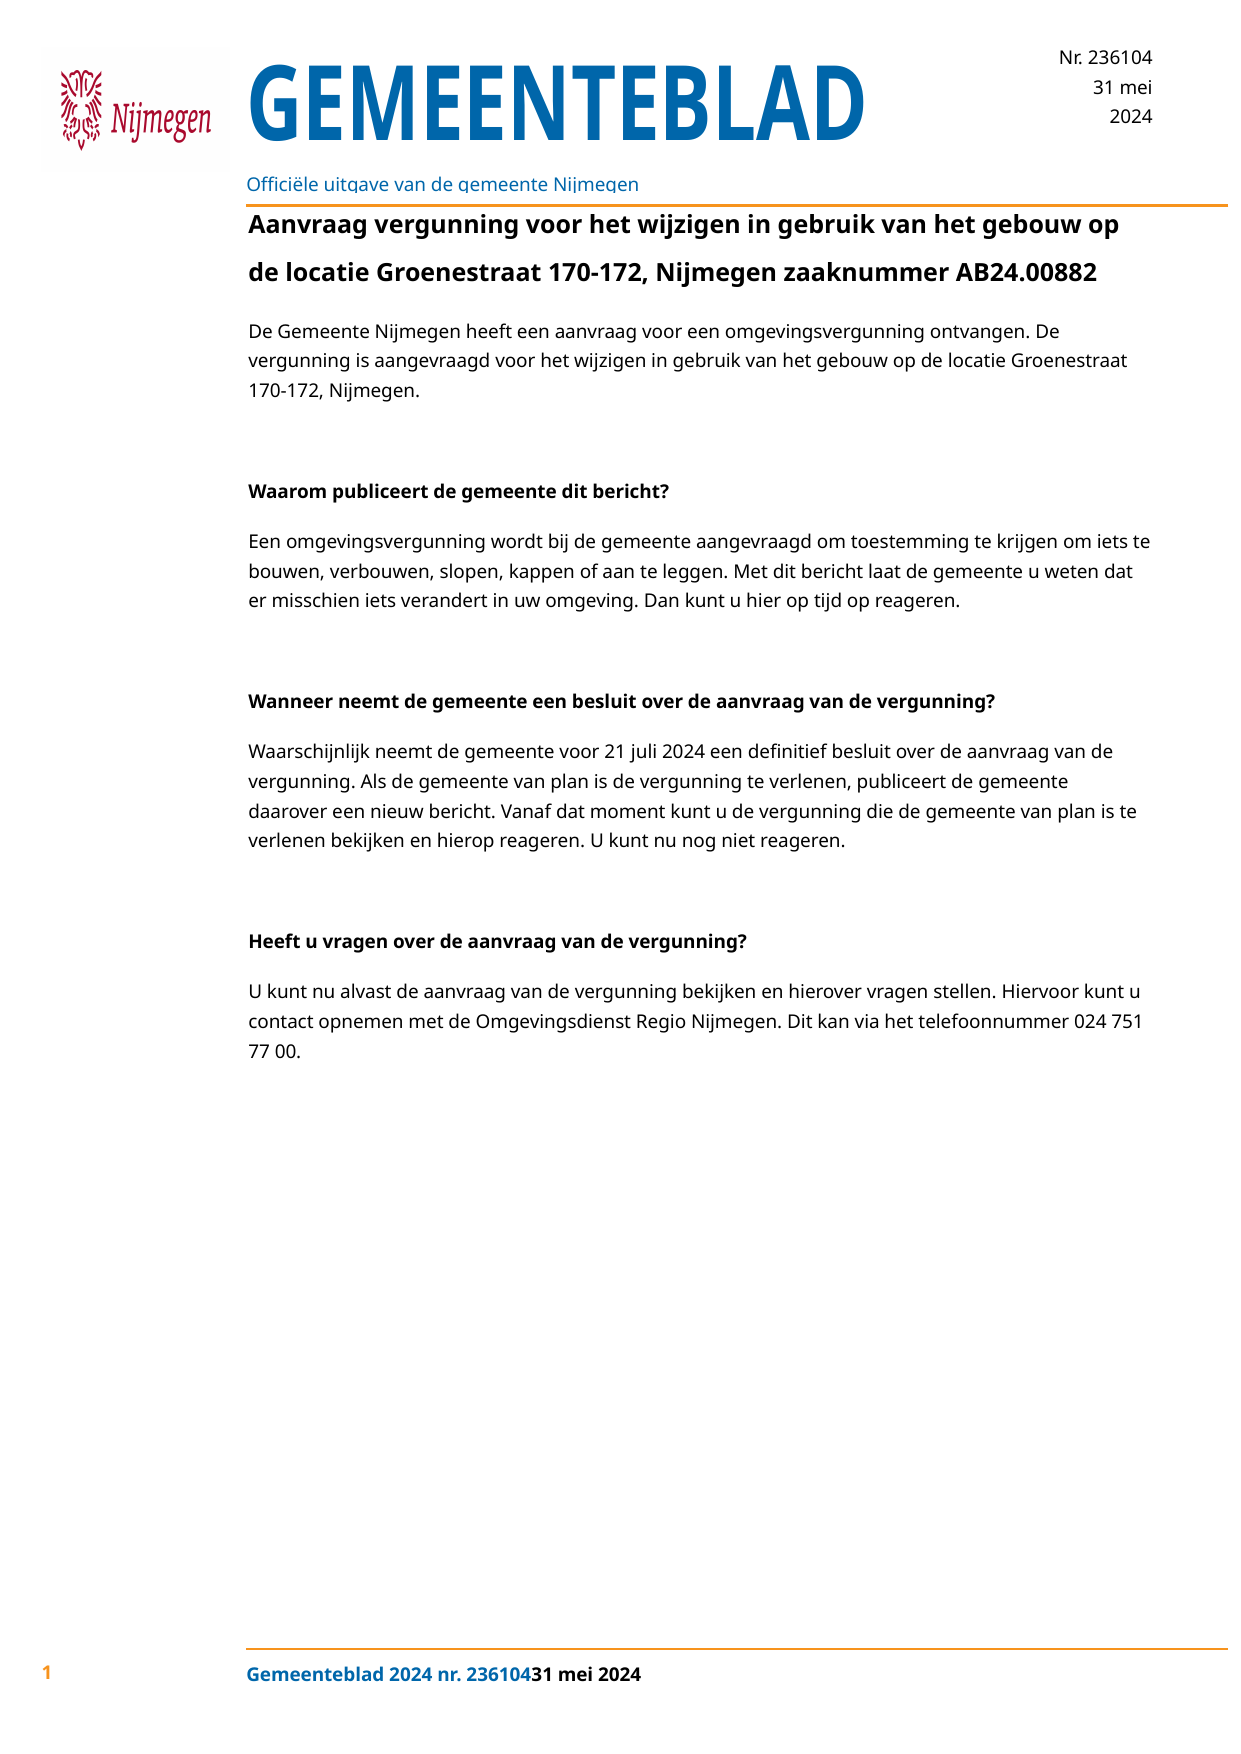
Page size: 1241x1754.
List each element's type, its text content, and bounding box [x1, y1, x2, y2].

text Heeft u vragen over de aanvraag van de vergunning? [248, 928, 1152, 954]
text Een omgevingsvergunning wordt bij de gemeente aangevraagd om toestemming te krijgen om iets te bouwen, verbouwen, slopen, kappen of aan te leggen. Met dit bericht laat de gemeente u weten dat er misschien iets verandert in uw omgeving. Dan kunt u hier op tijd op reageren. [248, 528, 1152, 613]
text De Gemeente Nijmegen heeft een aanvraag voor een omgevingsvergunning ontvangen. De vergunning is aangevraagd voor het wijzigen in gebruik van het gebouw op de locatie Groenestraat 170-172, Nijmegen. [248, 318, 1152, 403]
text Waarom publiceert de gemeente dit bericht? [248, 478, 1152, 504]
text Waarschijnlijk neemt de gemeente voor 21 juli 2024 een definitief besluit over de aanvraag van de vergunning. Als de gemeente van plan is de vergunning te verlenen, publiceert de gemeente daarover een nieuw bericht. Vanaf dat moment kunt u de vergunning die de gemeente van plan is te verlenen bekijken en hierop reageren. U kunt nu nog niet reageren. [248, 739, 1152, 853]
text U kunt nu alvast de aanvraag van de vergunning bekijken en hierover vragen stellen. Hiervoor kunt u contact opnemen met de Omgevingsdienst Regio Nijmegen. Dit kan via het telefoonnummer 024 751 77 00. [248, 979, 1152, 1064]
text Aanvraag vergunning voor het wijzigen in gebruik van het gebouw op de locatie Groenestraat 170-172, Nijmegen zaaknummer AB24.00882 [248, 207, 1152, 288]
picture [41, 47, 231, 172]
text Wanneer neemt de gemeente een besluit over de aanvraag van de vergunning? [248, 688, 1152, 714]
